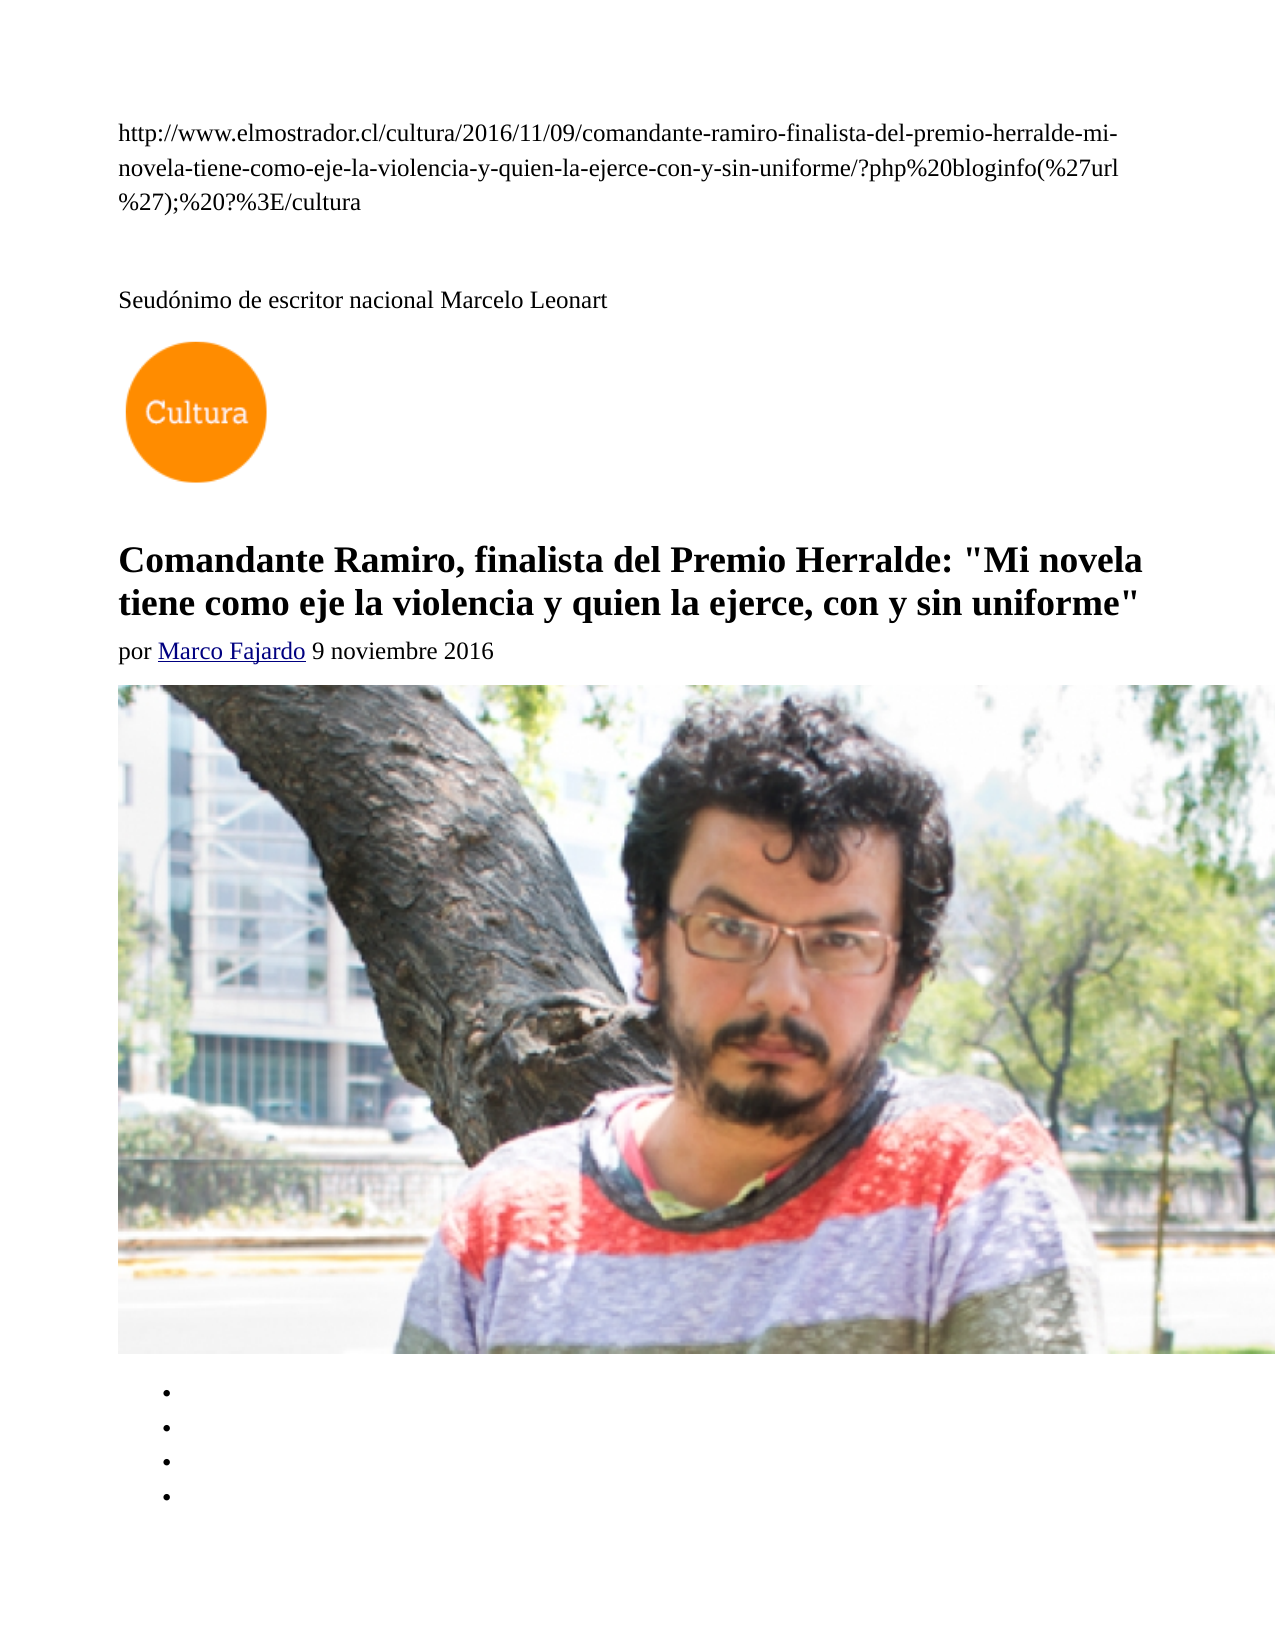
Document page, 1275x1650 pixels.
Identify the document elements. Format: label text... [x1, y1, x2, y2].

text http://www.elmostrador.cl/cultura/2016/11/09/comandante-ramiro-finalista-del-premio-herralde-mi-novela-tiene-como-eje-la-violencia-y-quien-la-ejerce-con-y-sin-uniforme/?php%20bloginfo(%27url%27);%20?%3E/cultura [118, 118, 1157, 216]
picture [118, 685, 1275, 1354]
text por Marco Fajardo 9 noviembre 2016 [118, 636, 1157, 664]
subtitle Comandante Ramiro, finalista del Premio Herralde: "Mi novela tiene como eje la violencia y quien la ejerce, con y sin uniforme" [118, 537, 1157, 623]
picture [118, 334, 275, 491]
text Seudónimo de escritor nacional Marcelo Leonart [118, 285, 1157, 314]
